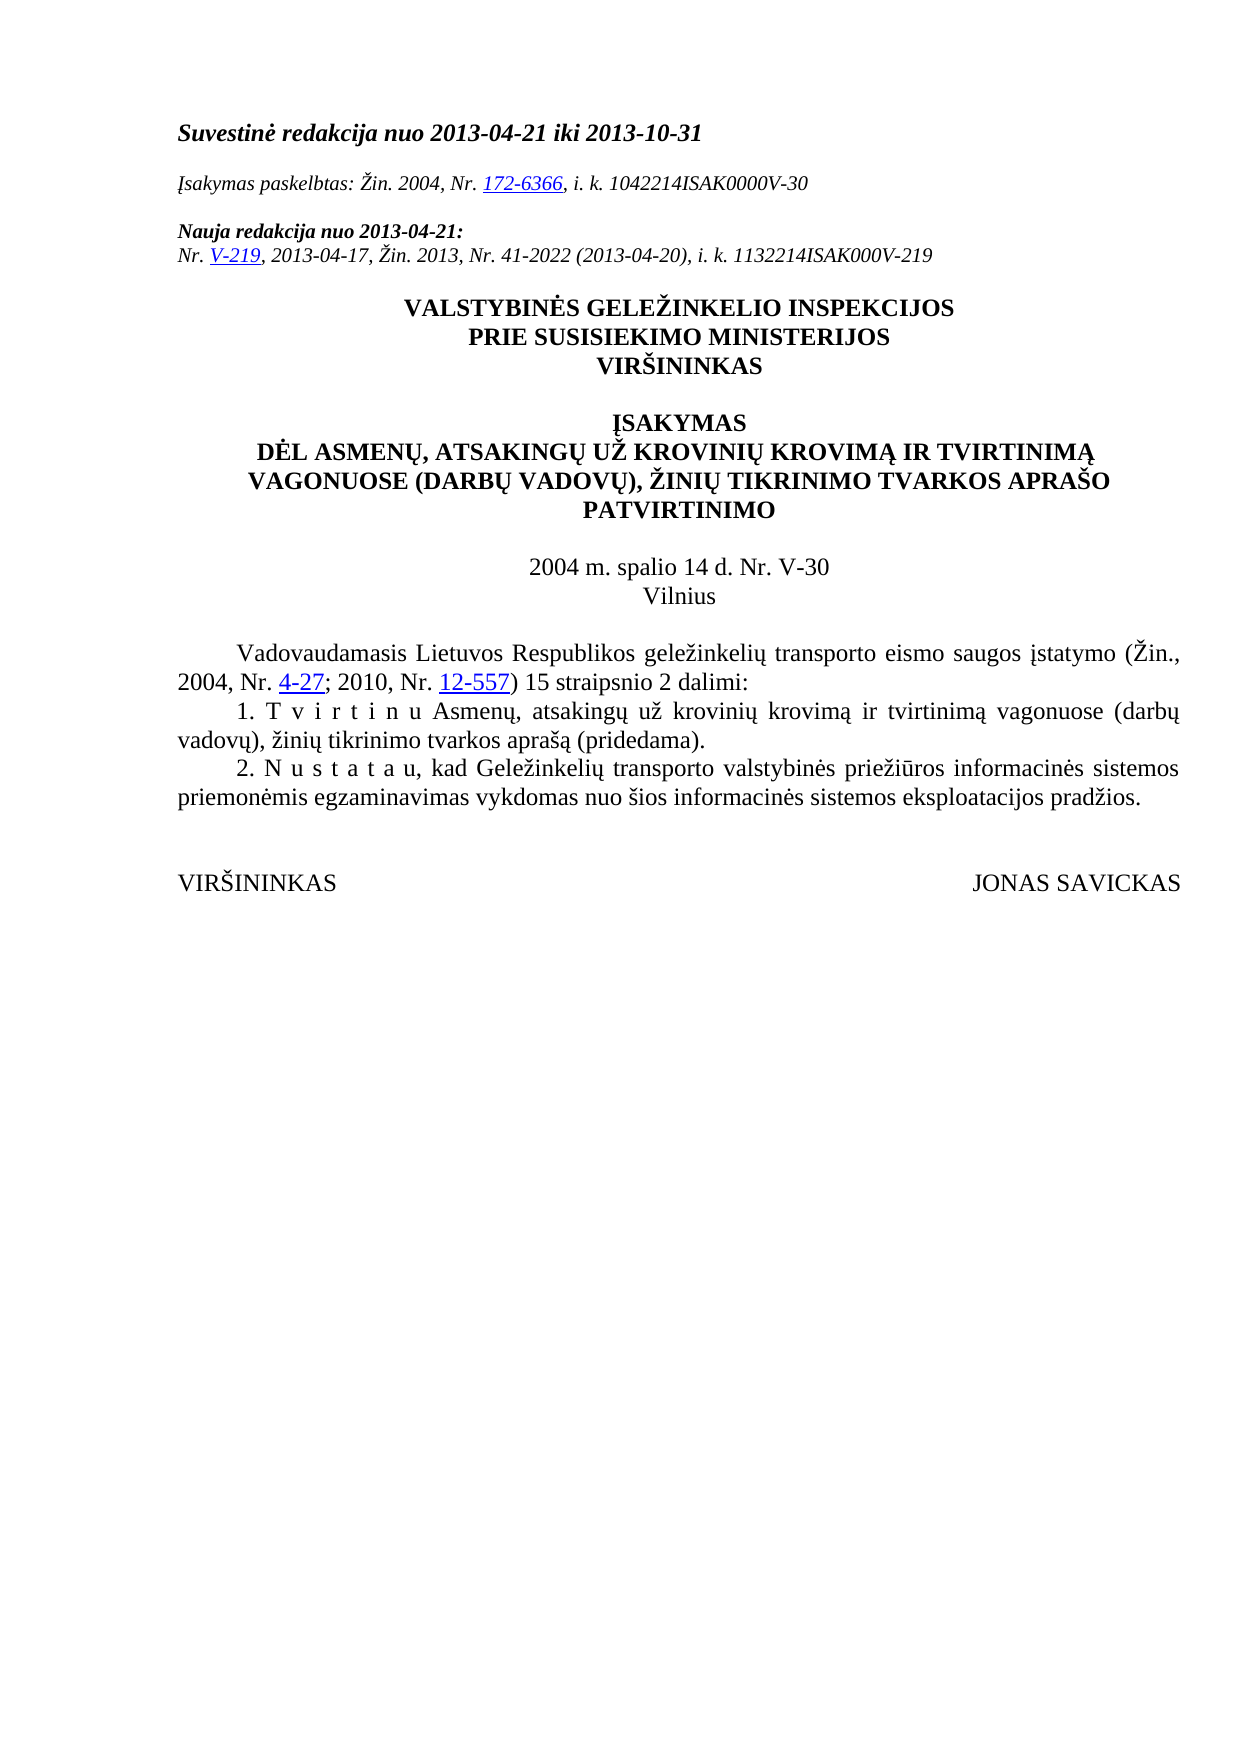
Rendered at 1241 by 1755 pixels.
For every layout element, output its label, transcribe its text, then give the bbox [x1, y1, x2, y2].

text Suvestinė redakcija nuo 2013-04-21 iki 2013-10-31 [177, 118, 1181, 147]
text viršininkas [177, 351, 1181, 380]
text Nauja redakcija nuo 2013-04-21: [177, 219, 1181, 243]
text 2. N u s t a t a u, kad Geležinkelių transporto valstybinės priežiūros informacinės sistemos priemonėmis egzaminavimas vykdomas nuo šios informacinės sistemos eksploatacijos pradžios. [177, 753, 1181, 811]
text Įsakymas paskelbtas: Žin. 2004, Nr. 172-6366, i. k. 1042214ISAK0000V-30 [177, 171, 1181, 195]
text Nr. V-219, 2013-04-17, Žin. 2013, Nr. 41-2022 (2013-04-20), i. k. 1132214ISAK000V-219 [177, 243, 1181, 267]
text prie Susisiekimo ministerijos [177, 322, 1181, 351]
text DĖL Asmenų, atsakingų už krovinių krovimą ir tvirtinimą [177, 437, 1181, 466]
text Įsakymas [177, 408, 1181, 437]
text Vilnius [177, 581, 1181, 610]
text Vadovaudamasis Lietuvos Respublikos geležinkelių transporto eismo saugos įstatymo (Žin., 2004, Nr. 4-27; 2010, Nr. 12-557) 15 straipsnio 2 dalimi: [177, 638, 1181, 696]
text vagonuose (darbų vadovų), žinių tikrinimo tvarkos aprašo PATVIRTINIMO [177, 466, 1181, 523]
text Valstybinės geležinkelio inspekcijos [177, 293, 1181, 322]
text 1. T v i r t i n u Asmenų, atsakingų už krovinių krovimą ir tvirtinimą vagonuose (darbų vadovų), žinių tikrinimo tvarkos aprašą (pridedama). [177, 696, 1181, 753]
text 2004 m. spalio 14 d. Nr. V-30 [177, 552, 1181, 581]
text VIRŠININKAS JONAS SAVICKAS [177, 868, 1181, 897]
